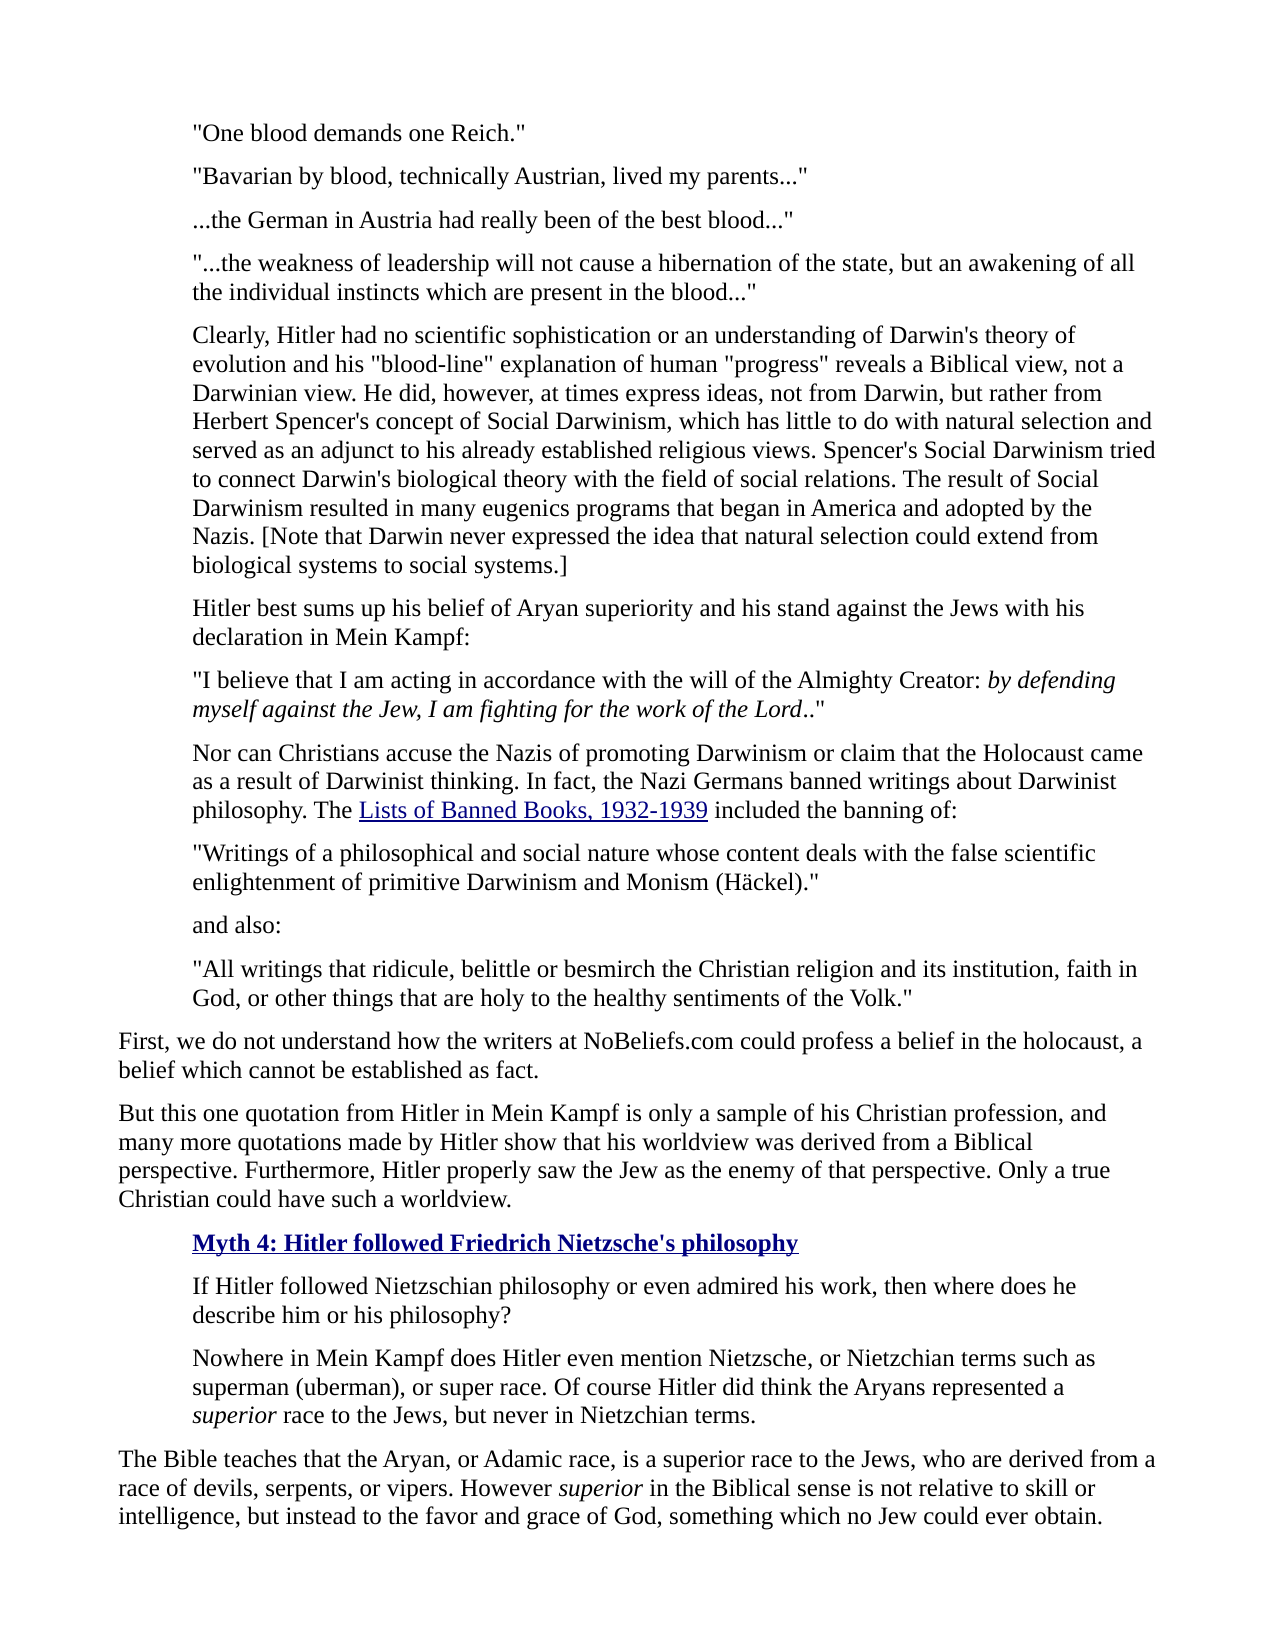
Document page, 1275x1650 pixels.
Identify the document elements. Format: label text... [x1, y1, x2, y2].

text Nowhere in Mein Kampf does Hitler even mention Nietzsche, or Nietzchian terms such as superman (uberman), or super race. Of course Hitler did think the Aryans represented a superior race to the Jews, but never in Nietzchian terms. [192, 1343, 1157, 1429]
text "Bavarian by blood, technically Austrian, lived my parents..." [192, 161, 1157, 190]
text If Hitler followed Nietzschian philosophy or even admired his work, then where does he describe him or his philosophy? [192, 1271, 1157, 1328]
text First, we do not understand how the writers at NoBeliefs.com could profess a belief in the holocaust, a belief which cannot be established as fact. [118, 1026, 1157, 1083]
text But this one quotation from Hitler in Mein Kampf is only a sample of his Christian profession, and many more quotations made by Hitler show that his worldview was derived from a Biblical perspective. Furthermore, Hitler properly saw the Jew as the enemy of that perspective. Only a true Christian could have such a worldview. [118, 1098, 1157, 1213]
text Clearly, Hitler had no scientific sophistication or an understanding of Darwin's theory of evolution and his "blood-line" explanation of human "progress" reveals a Biblical view, not a Darwinian view. He did, however, at times express ideas, not from Darwin, but rather from Herbert Spencer's concept of Social Darwinism, which has little to do with natural selection and served as an adjunct to his already established religious views. Spencer's Social Darwinism tried to connect Darwin's biological theory with the field of social relations. The result of Social Darwinism resulted in many eugenics programs that began in America and adopted by the Nazis. [Note that Darwin never expressed the idea that natural selection could extend from biological systems to social systems.] [192, 320, 1157, 579]
text Hitler best sums up his belief of Aryan superiority and his stand against the Jews with his declaration in Mein Kampf: [192, 593, 1157, 651]
text "One blood demands one Reich." [192, 118, 1157, 147]
text and also: [192, 911, 1157, 939]
text The Bible teaches that the Aryan, or Adamic race, is a superior race to the Jews, who are derived from a race of devils, serpents, or vipers. However superior in the Biblical sense is not relative to skill or intelligence, but instead to the favor and grace of God, something which no Jew could ever obtain. [118, 1444, 1157, 1530]
text "Writings of a philosophical and social nature whose content deals with the false scientific enlightenment of primitive Darwinism and Monism (Häckel)." [192, 838, 1157, 896]
text ...the German in Austria had really been of the best blood..." [192, 205, 1157, 233]
text Nor can Christians accuse the Nazis of promoting Darwinism or claim that the Holocaust came as a result of Darwinist thinking. In fact, the Nazi Germans banned writings about Darwinist philosophy. The Lists of Banned Books, 1932-1939 included the banning of: [192, 738, 1157, 824]
text "...the weakness of leadership will not cause a hibernation of the state, but an awakening of all the individual instincts which are present in the blood..." [192, 248, 1157, 306]
text Myth 4: Hitler followed Friedrich Nietzsche's philosophy [192, 1228, 1157, 1256]
text "All writings that ridicule, belittle or besmirch the Christian religion and its institution, faith in God, or other things that are holy to the healthy sentiments of the Volk." [192, 954, 1157, 1011]
text "I believe that I am acting in accordance with the will of the Almighty Creator: by defending myself against the Jew, I am fighting for the work of the Lord.." [192, 666, 1157, 723]
